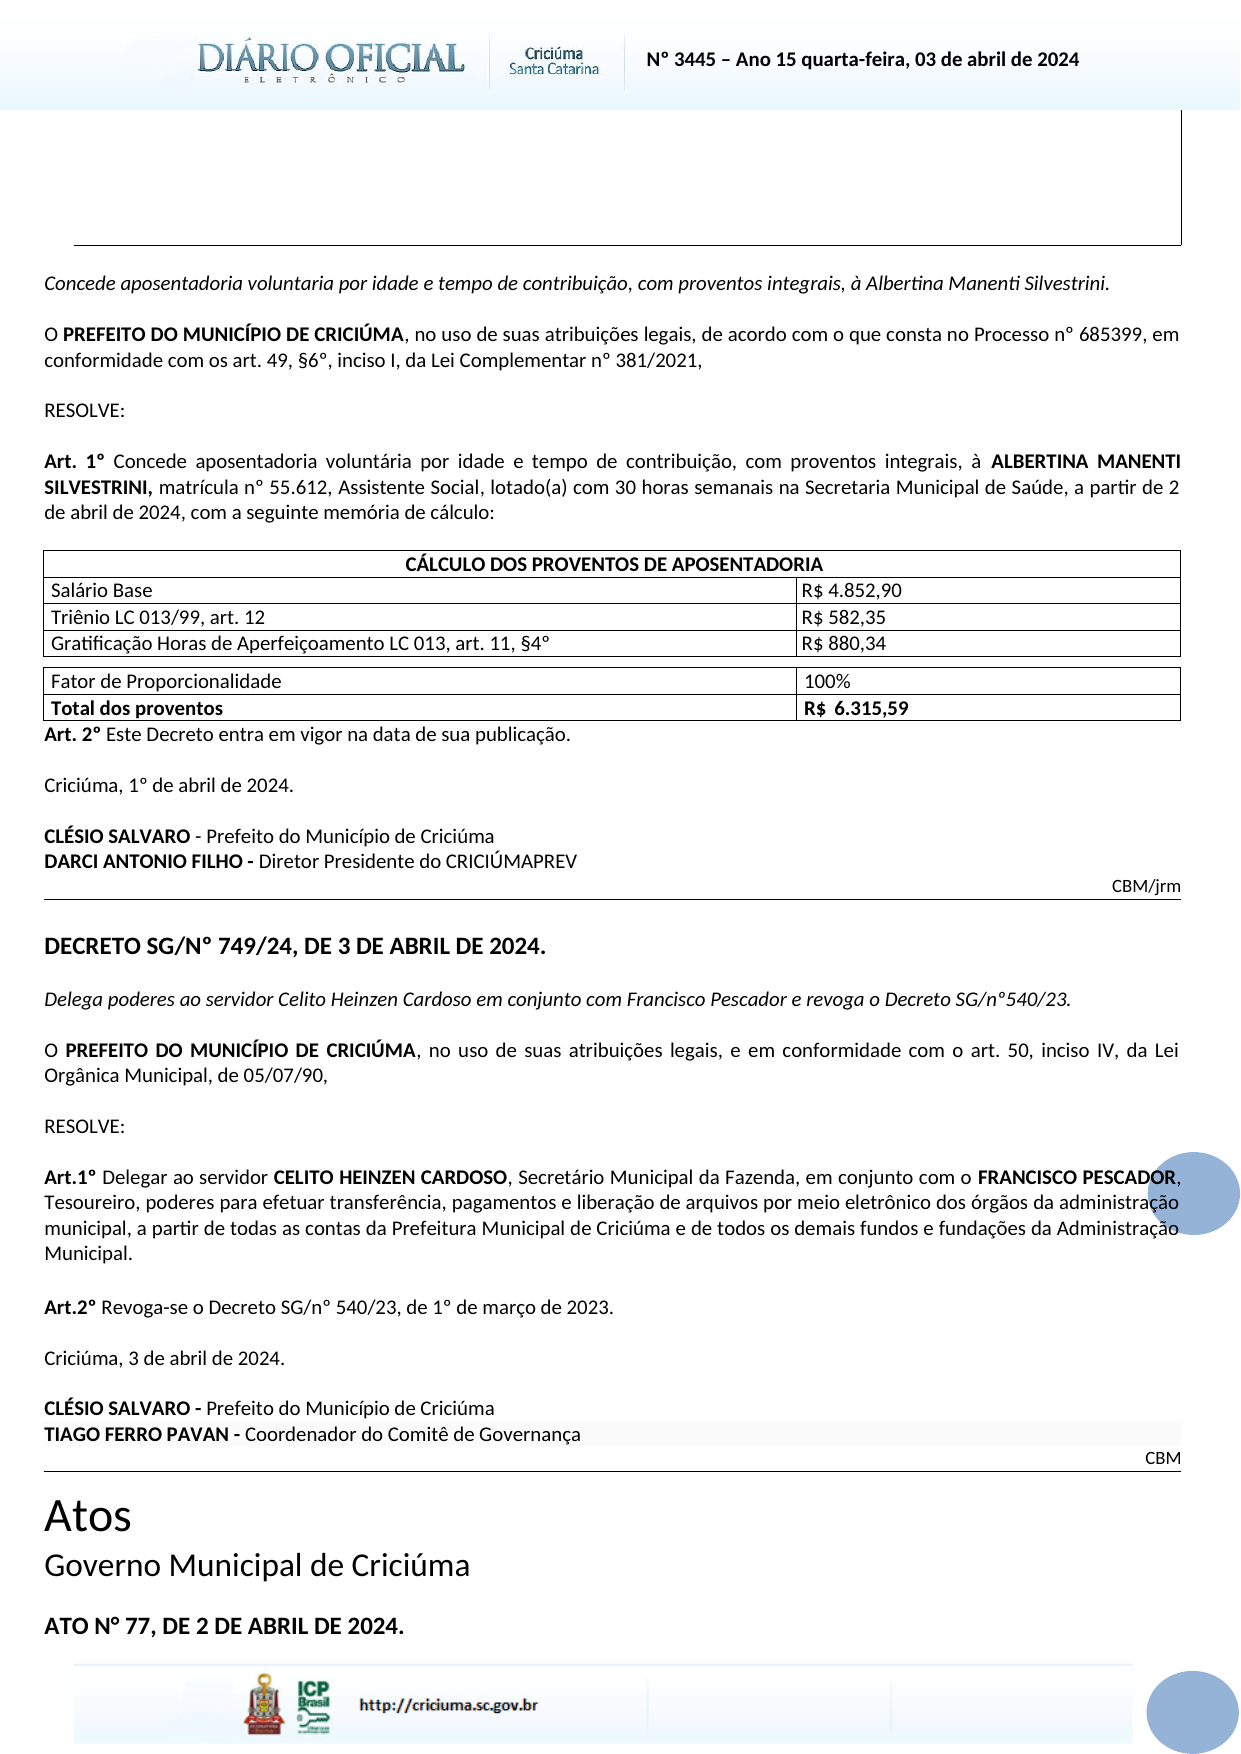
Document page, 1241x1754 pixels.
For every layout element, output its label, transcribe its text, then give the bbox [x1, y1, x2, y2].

table_cell Total dos proventos [44, 695, 796, 720]
text Art. 1º Concede aposentadoria voluntária por idade e tempo de contribuição, com proventos integrais, à ALBERTINA MANENTI SILVESTRINI, matrícula nº 55.612, Assistente Social, lotado(a) com 30 horas semanais na Secretaria Municipal de Saúde, a partir de 2 de abril de 2024, com a seguinte memória de cálculo: [44, 448, 1181, 525]
table_cell Triênio LC 013/99, art. 12 [44, 604, 796, 629]
text CLÉSIO SALVARO - Prefeito do Município de Criciúma [44, 823, 1181, 848]
table_cell Salário Base [44, 578, 796, 603]
text Concede aposentadoria voluntaria por idade e tempo de contribuição, com proventos integrais, à Albertina Manenti Silvestrini. [44, 271, 1181, 296]
text DECRETO SG/Nº 749/24, DE 3 DE ABRIL DE 2024. [44, 930, 1181, 961]
text Atos [44, 1485, 1181, 1544]
text Criciúma, 1º de abril de 2024. [44, 772, 1181, 797]
text Art. 2º Este Decreto entra em vigor na data de sua publicação. [44, 721, 1181, 747]
table_cell R$ [797, 695, 834, 720]
text Delega poderes ao servidor Celito Heinzen Cardoso em conjunto com Francisco Pescador e revoga o Decreto SG/nº540/23. [44, 986, 1181, 1012]
text CLÉSIO SALVARO - Prefeito do Município de Criciúma [44, 1396, 1181, 1421]
table_cell R$ 582,35 [797, 604, 1180, 629]
text TIAGO FERRO PAVAN - Coordenador do Comitê de Governança [44, 1421, 1181, 1446]
text DARCI ANTONIO FILHO - Diretor Presidente do CRICIÚMAPREV [44, 848, 1181, 874]
text RESOLVE: [44, 398, 1181, 423]
text Criciúma, 3 de abril de 2024. [44, 1345, 1181, 1370]
table_cell R$ 880,34 [797, 631, 1180, 656]
table_cell Gratificação Horas de Aperfeiçoamento LC 013, art. 11, §4º [44, 631, 796, 656]
text O PREFEITO DO MUNICÍPIO DE CRICIÚMA, no uso de suas atribuições legais, de acordo com o que consta no Processo nº 685399, em conformidade com os art. 49, §6º, inciso I, da Lei Complementar nº 381/2021, [44, 321, 1181, 372]
text CBM [44, 1446, 1181, 1471]
text CBM/jrm [44, 874, 1181, 899]
text O PREFEITO DO MUNICÍPIO DE CRICIÚMA, no uso de suas atribuições legais, e em conformidade com o art. 50, inciso IV, da Lei Orgânica Municipal, de 05/07/90, [44, 1037, 1181, 1088]
table_header Fator de Proporcionalidade [44, 668, 796, 694]
text RESOLVE: [44, 1113, 1181, 1139]
text Governo Municipal de Criciúma [44, 1544, 1181, 1584]
text Art.1º Delegar ao servidor CELITO HEINZEN CARDOSO, Secretário Municipal da Fazenda, em conjunto com o FRANCISCO PESCADOR, Tesoureiro, poderes para efetuar transferência, pagamentos e liberação de arquivos por meio eletrônico dos órgãos da administração municipal, a partir de todas as contas da Prefeitura Municipal de Criciúma e de todos os demais fundos e fundações da Administração Municipal. [44, 1164, 1181, 1266]
table_header CÁLCULO DOS PROVENTOS DE APOSENTADORIA [44, 551, 1180, 577]
text Art.2º Revoga-se o Decreto SG/nº 540/23, de 1º de março de 2023. [44, 1294, 1181, 1319]
text ATO N° 77, DE 2 DE ABRIL DE 2024. [44, 1610, 1181, 1640]
table_cell 6.315,59 [834, 695, 1180, 720]
table_cell R$ 4.852,90 [797, 578, 1180, 603]
table_header 100% [797, 668, 1180, 694]
